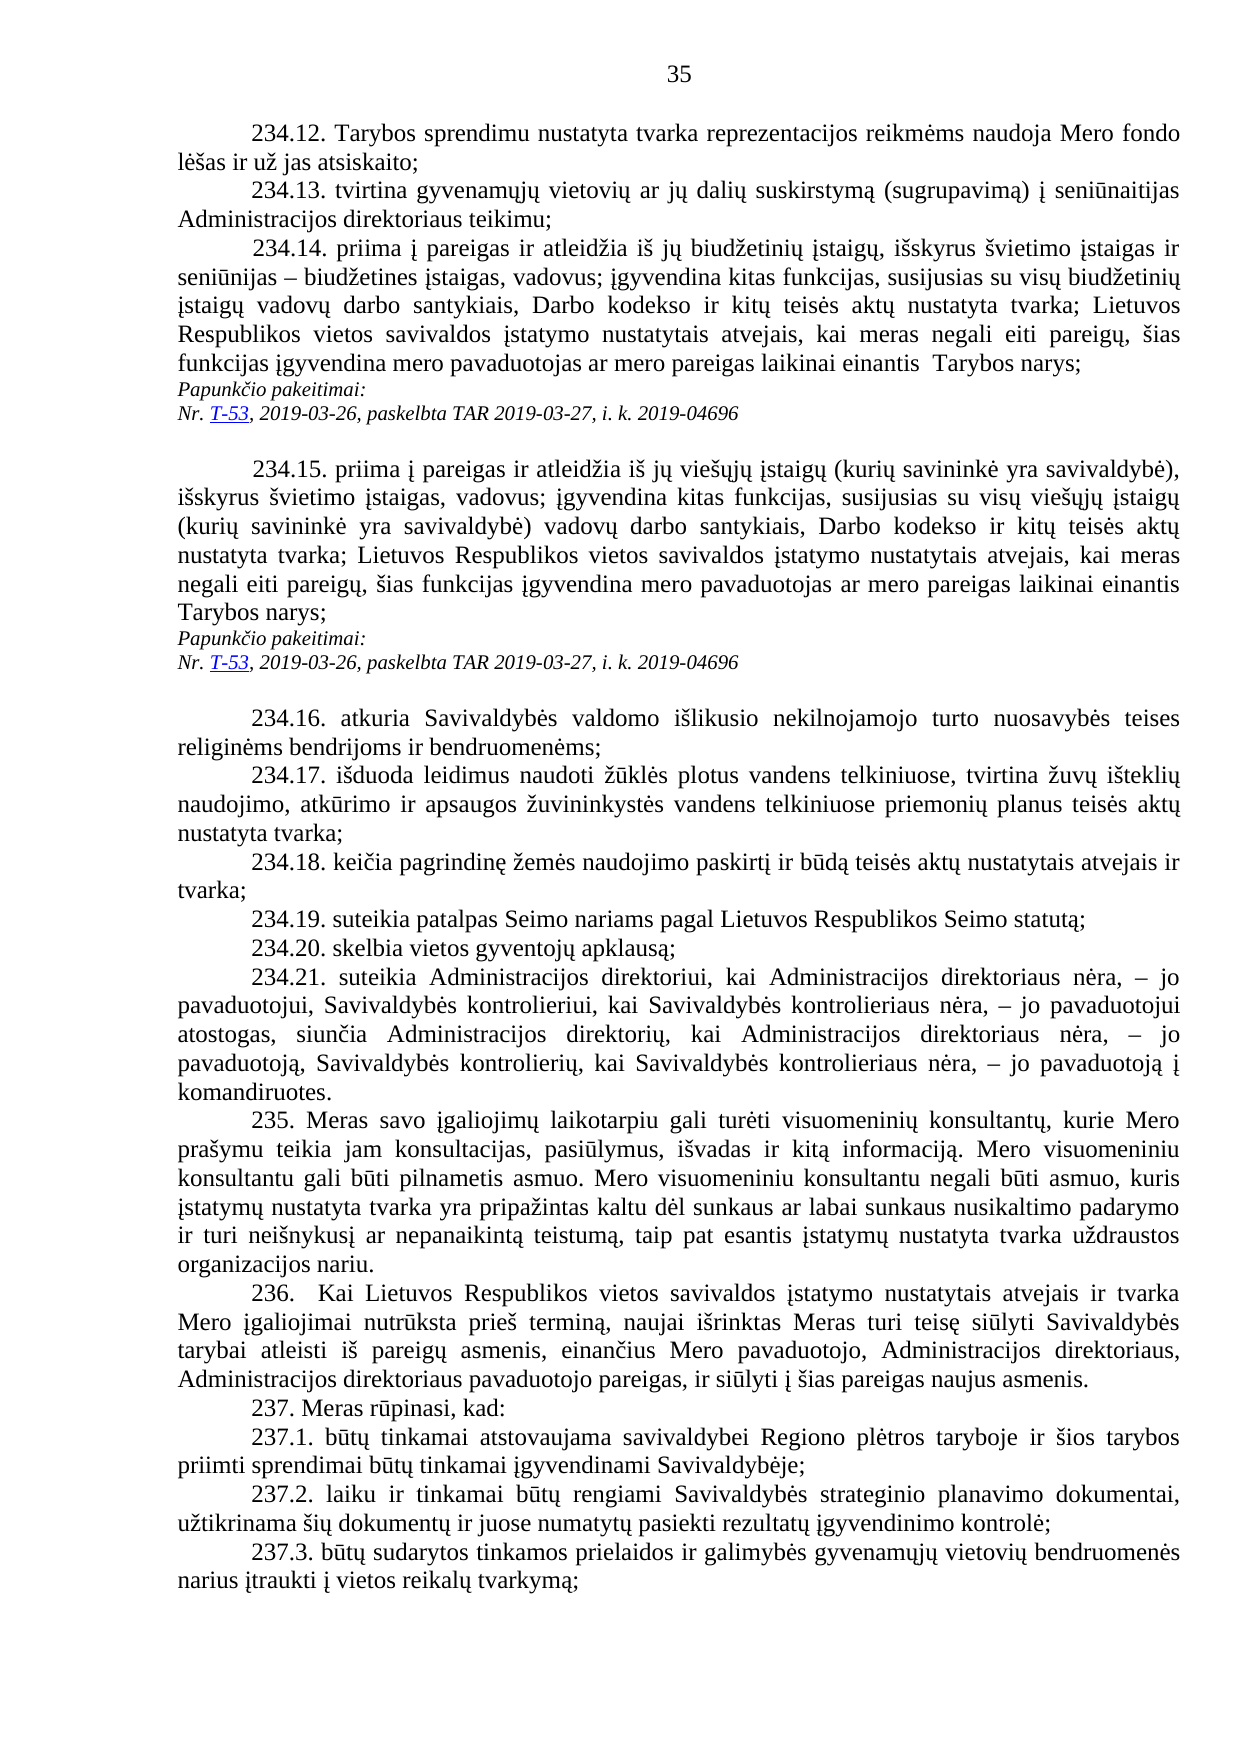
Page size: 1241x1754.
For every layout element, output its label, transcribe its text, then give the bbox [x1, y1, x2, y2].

text 235. Meras savo įgaliojimų laikotarpiu gali turėti visuomeninių konsultantų, kurie Mero prašymu teikia jam konsultacijas, pasiūlymus, išvadas ir kitą informaciją. Mero visuomeniniu konsultantu gali būti pilnametis asmuo. Mero visuomeniniu konsultantu negali būti asmuo, kuris įstatymų nustatyta tvarka yra pripažintas kaltu dėl sunkaus ar labai sunkaus nusikaltimo padarymo ir turi neišnykusį ar nepanaikintą teistumą, taip pat esantis įstatymų nustatyta tvarka uždraustos organizacijos nariu. [177, 1106, 1181, 1278]
text 237. Meras rūpinasi, kad: [177, 1393, 1181, 1422]
text 234.12. Tarybos sprendimu nustatyta tvarka reprezentacijos reikmėms naudoja Mero fondo lėšas ir už jas atsiskaito; [177, 118, 1181, 176]
text 237.2. laiku ir tinkamai būtų rengiami Savivaldybės strateginio planavimo dokumentai, užtikrinama šių dokumentų ir juose numatytų pasiekti rezultatų įgyvendinimo kontrolė; [177, 1479, 1181, 1537]
text 237.3. būtų sudarytos tinkamos prielaidos ir galimybės gyvenamųjų vietovių bendruomenės narius įtraukti į vietos reikalų tvarkymą; [177, 1537, 1181, 1594]
text 234.13. tvirtina gyvenamųjų vietovių ar jų dalių suskirstymą (sugrupavimą) į seniūnaitijas Administracijos direktoriaus teikimu; [177, 176, 1181, 233]
text 236. Kai Lietuvos Respublikos vietos savivaldos įstatymo nustatytais atvejais ir tvarka Mero įgaliojimai nutrūksta prieš terminą, naujai išrinktas Meras turi teisę siūlyti Savivaldybės tarybai atleisti iš pareigų asmenis, einančius Mero pavaduotojo, Administracijos direktoriaus, Administracijos direktoriaus pavaduotojo pareigas, ir siūlyti į šias pareigas naujus asmenis. [177, 1278, 1181, 1393]
text 234.16. atkuria Savivaldybės valdomo išlikusio nekilnojamojo turto nuosavybės teises religinėms bendrijoms ir bendruomenėms; [177, 703, 1181, 761]
text 234.14. priima į pareigas ir atleidžia iš jų biudžetinių įstaigų, išskyrus švietimo įstaigas ir seniūnijas – biudžetines įstaigas, vadovus; įgyvendina kitas funkcijas, susijusias su visų biudžetinių įstaigų vadovų darbo santykiais, Darbo kodekso ir kitų teisės aktų nustatyta tvarka; Lietuvos Respublikos vietos savivaldos įstatymo nustatytais atvejais, kai meras negali eiti pareigų, šias funkcijas įgyvendina mero pavaduotojas ar mero pareigas laikinai einantis Tarybos narys; [177, 233, 1181, 377]
text 234.17. išduoda leidimus naudoti žūklės plotus vandens telkiniuose, tvirtina žuvų išteklių naudojimo, atkūrimo ir apsaugos žuvininkystės vandens telkiniuose priemonių planus teisės aktų nustatyta tvarka; [177, 761, 1181, 847]
text 234.21. suteikia Administracijos direktoriui, kai Administracijos direktoriaus nėra, – jo pavaduotojui, Savivaldybės kontrolieriui, kai Savivaldybės kontrolieriaus nėra, – jo pavaduotojui atostogas, siunčia Administracijos direktorių, kai Administracijos direktoriaus nėra, – jo pavaduotoją, Savivaldybės kontrolierių, kai Savivaldybės kontrolieriaus nėra, – jo pavaduotoją į komandiruotes. [177, 962, 1181, 1106]
text 234.19. suteikia patalpas Seimo nariams pagal Lietuvos Respublikos Seimo statutą; [177, 904, 1181, 933]
text 234.20. skelbia vietos gyventojų apklausą; [177, 933, 1181, 962]
text Nr. T-53, 2019-03-26, paskelbta TAR 2019-03-27, i. k. 2019-04696 [177, 650, 1181, 674]
text 237.1. būtų tinkamai atstovaujama savivaldybei Regiono plėtros taryboje ir šios tarybos priimti sprendimai būtų tinkamai įgyvendinami Savivaldybėje; [177, 1422, 1181, 1479]
text 234.18. keičia pagrindinę žemės naudojimo paskirtį ir būdą teisės aktų nustatytais atvejais ir tvarka; [177, 847, 1181, 904]
text Papunkčio pakeitimai: [177, 377, 1181, 401]
text Nr. T-53, 2019-03-26, paskelbta TAR 2019-03-27, i. k. 2019-04696 [177, 401, 1181, 425]
text 234.15. priima į pareigas ir atleidžia iš jų viešųjų įstaigų (kurių savininkė yra savivaldybė), išskyrus švietimo įstaigas, vadovus; įgyvendina kitas funkcijas, susijusias su visų viešųjų įstaigų (kurių savininkė yra savivaldybė) vadovų darbo santykiais, Darbo kodekso ir kitų teisės aktų nustatyta tvarka; Lietuvos Respublikos vietos savivaldos įstatymo nustatytais atvejais, kai meras negali eiti pareigų, šias funkcijas įgyvendina mero pavaduotojas ar mero pareigas laikinai einantis Tarybos narys; [177, 454, 1181, 626]
text Papunkčio pakeitimai: [177, 626, 1181, 650]
